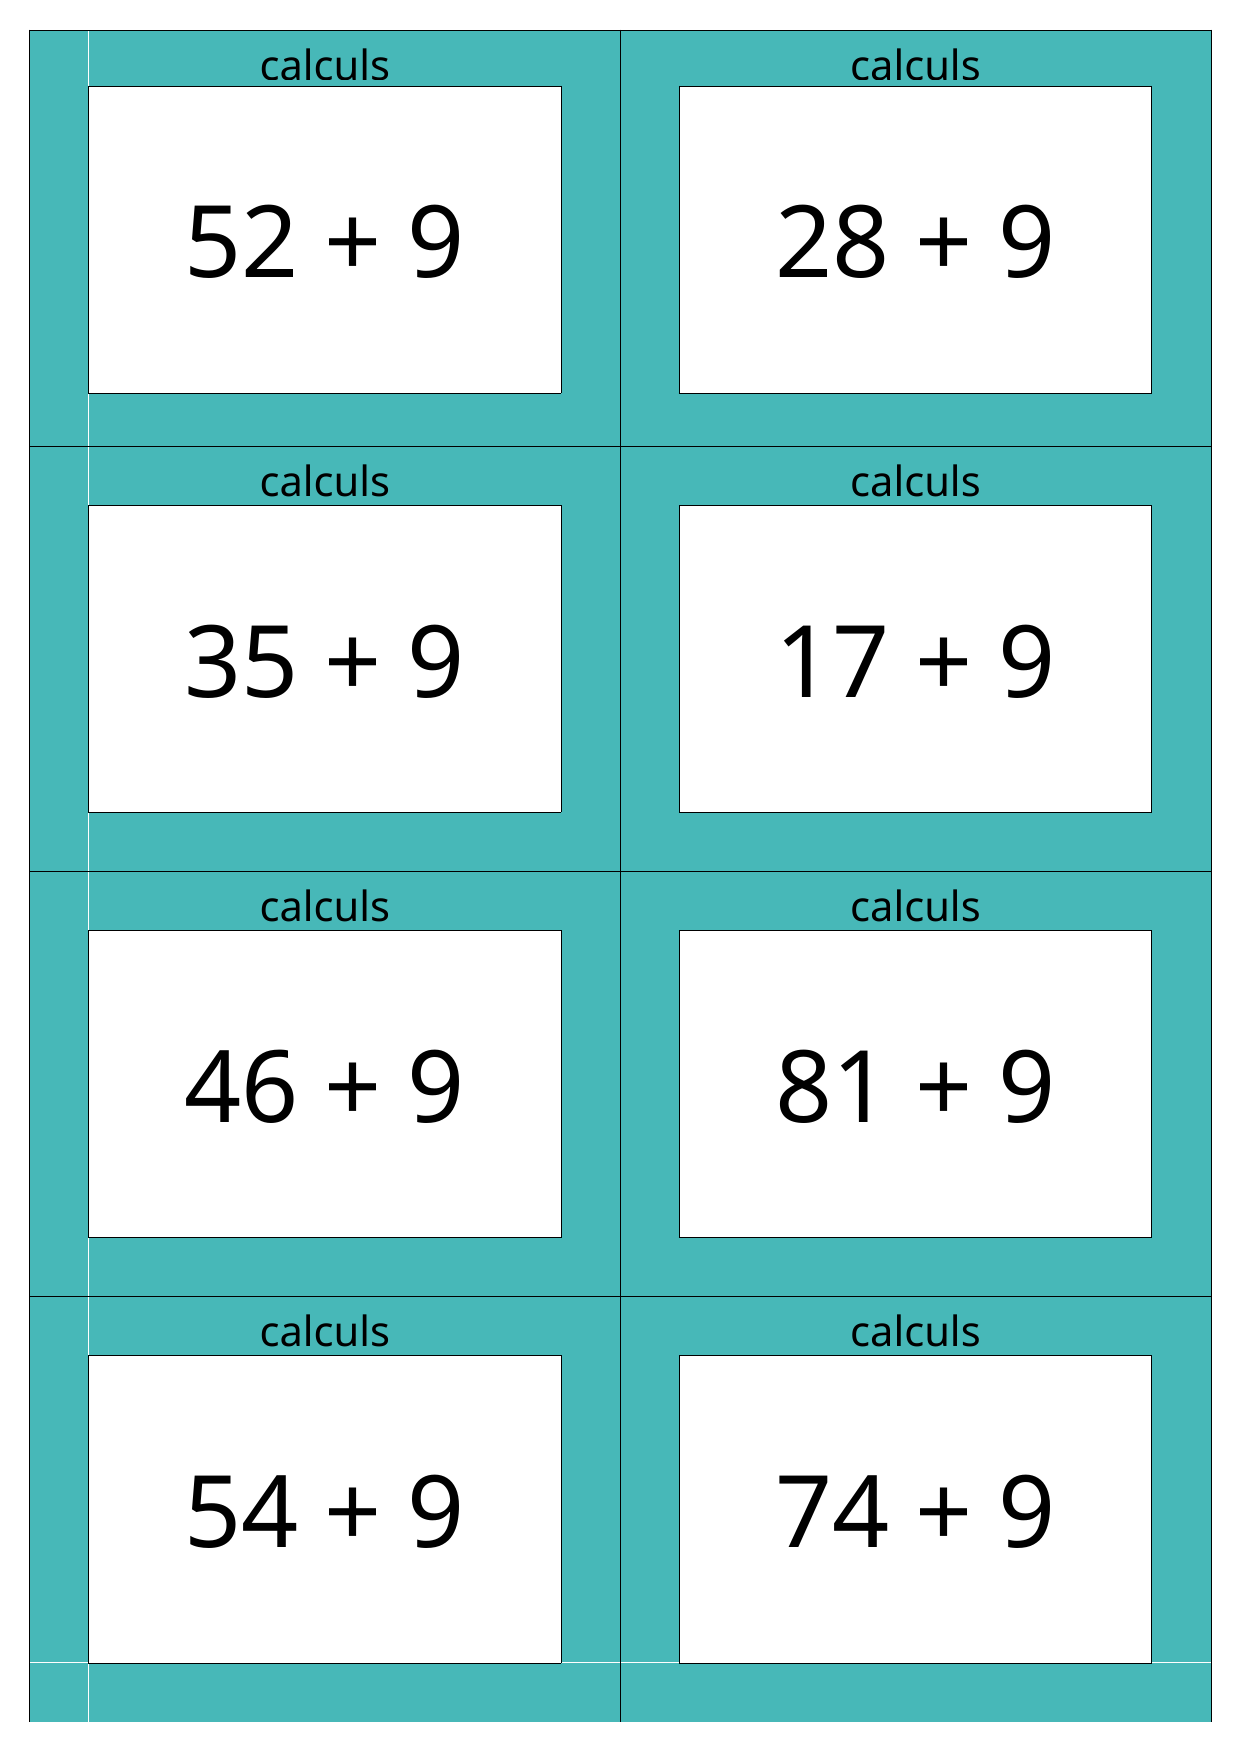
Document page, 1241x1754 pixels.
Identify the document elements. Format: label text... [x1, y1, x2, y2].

table_cell [1151, 393, 1211, 446]
table_header calculs [679, 31, 1151, 86]
table_cell [1152, 1355, 1211, 1662]
table_cell [30, 872, 88, 930]
table_cell [30, 930, 88, 1237]
table_cell calculs [679, 1297, 1151, 1355]
table_header [621, 447, 679, 505]
table_cell [1151, 1663, 1211, 1722]
table_cell [621, 812, 679, 871]
table_cell [562, 505, 620, 812]
table_cell [30, 812, 88, 871]
table_cell [621, 930, 679, 1237]
table_header [30, 447, 88, 505]
table_cell [561, 1663, 620, 1722]
table_cell [30, 1297, 88, 1355]
table_cell [1151, 872, 1211, 930]
table_cell [562, 930, 620, 1237]
table_cell [30, 393, 88, 446]
table_cell [621, 393, 679, 446]
table_cell calculs [89, 872, 561, 930]
table_cell 35 + 9 [89, 506, 561, 812]
table_cell [89, 1238, 561, 1296]
table_cell [679, 1664, 1151, 1722]
table_cell [1151, 812, 1211, 871]
table_cell 52 + 9 [89, 87, 561, 393]
table_cell [89, 813, 561, 871]
table_header calculs [89, 447, 561, 505]
table_cell [562, 1355, 620, 1662]
table_cell [30, 1355, 88, 1662]
table_cell [30, 1237, 88, 1296]
table_cell [561, 812, 620, 871]
table_cell [561, 1237, 620, 1296]
table_cell 28 + 9 [680, 87, 1151, 393]
table_header [1151, 31, 1211, 86]
table_cell [561, 1297, 620, 1355]
table_header calculs [679, 447, 1151, 505]
table_cell [30, 1663, 88, 1722]
table_cell [89, 1664, 561, 1722]
table_header [30, 31, 88, 86]
table_header calculs [89, 31, 561, 86]
table_cell calculs [89, 1297, 561, 1355]
table_cell 74 + 9 [680, 1356, 1151, 1662]
table_cell [1151, 1237, 1211, 1296]
table_cell [679, 394, 1151, 446]
table_cell 17 + 9 [680, 506, 1151, 812]
table_cell [1152, 930, 1211, 1237]
table_cell [621, 1297, 679, 1355]
table_cell [621, 1355, 679, 1662]
table_cell [561, 872, 620, 930]
table_cell [621, 86, 679, 393]
table_cell [1151, 1297, 1211, 1355]
table_cell [1152, 86, 1211, 393]
table_cell [679, 1238, 1151, 1296]
table_header [621, 31, 679, 86]
table_header [561, 31, 620, 86]
table_cell 54 + 9 [89, 1356, 561, 1662]
table_cell [621, 505, 679, 812]
table_cell 46 + 9 [89, 931, 561, 1237]
table_header [561, 447, 620, 505]
table_cell [621, 1663, 679, 1722]
table_cell [621, 1237, 679, 1296]
table_cell 81 + 9 [680, 931, 1151, 1237]
table_cell [562, 86, 620, 393]
table_cell [621, 872, 679, 930]
table_cell [30, 505, 88, 812]
table_cell [679, 813, 1151, 871]
table_cell [561, 393, 620, 446]
table_cell [30, 86, 88, 393]
table_cell [89, 394, 561, 446]
table_header [1151, 447, 1211, 505]
table_cell [1152, 505, 1211, 812]
table_cell calculs [679, 872, 1151, 930]
